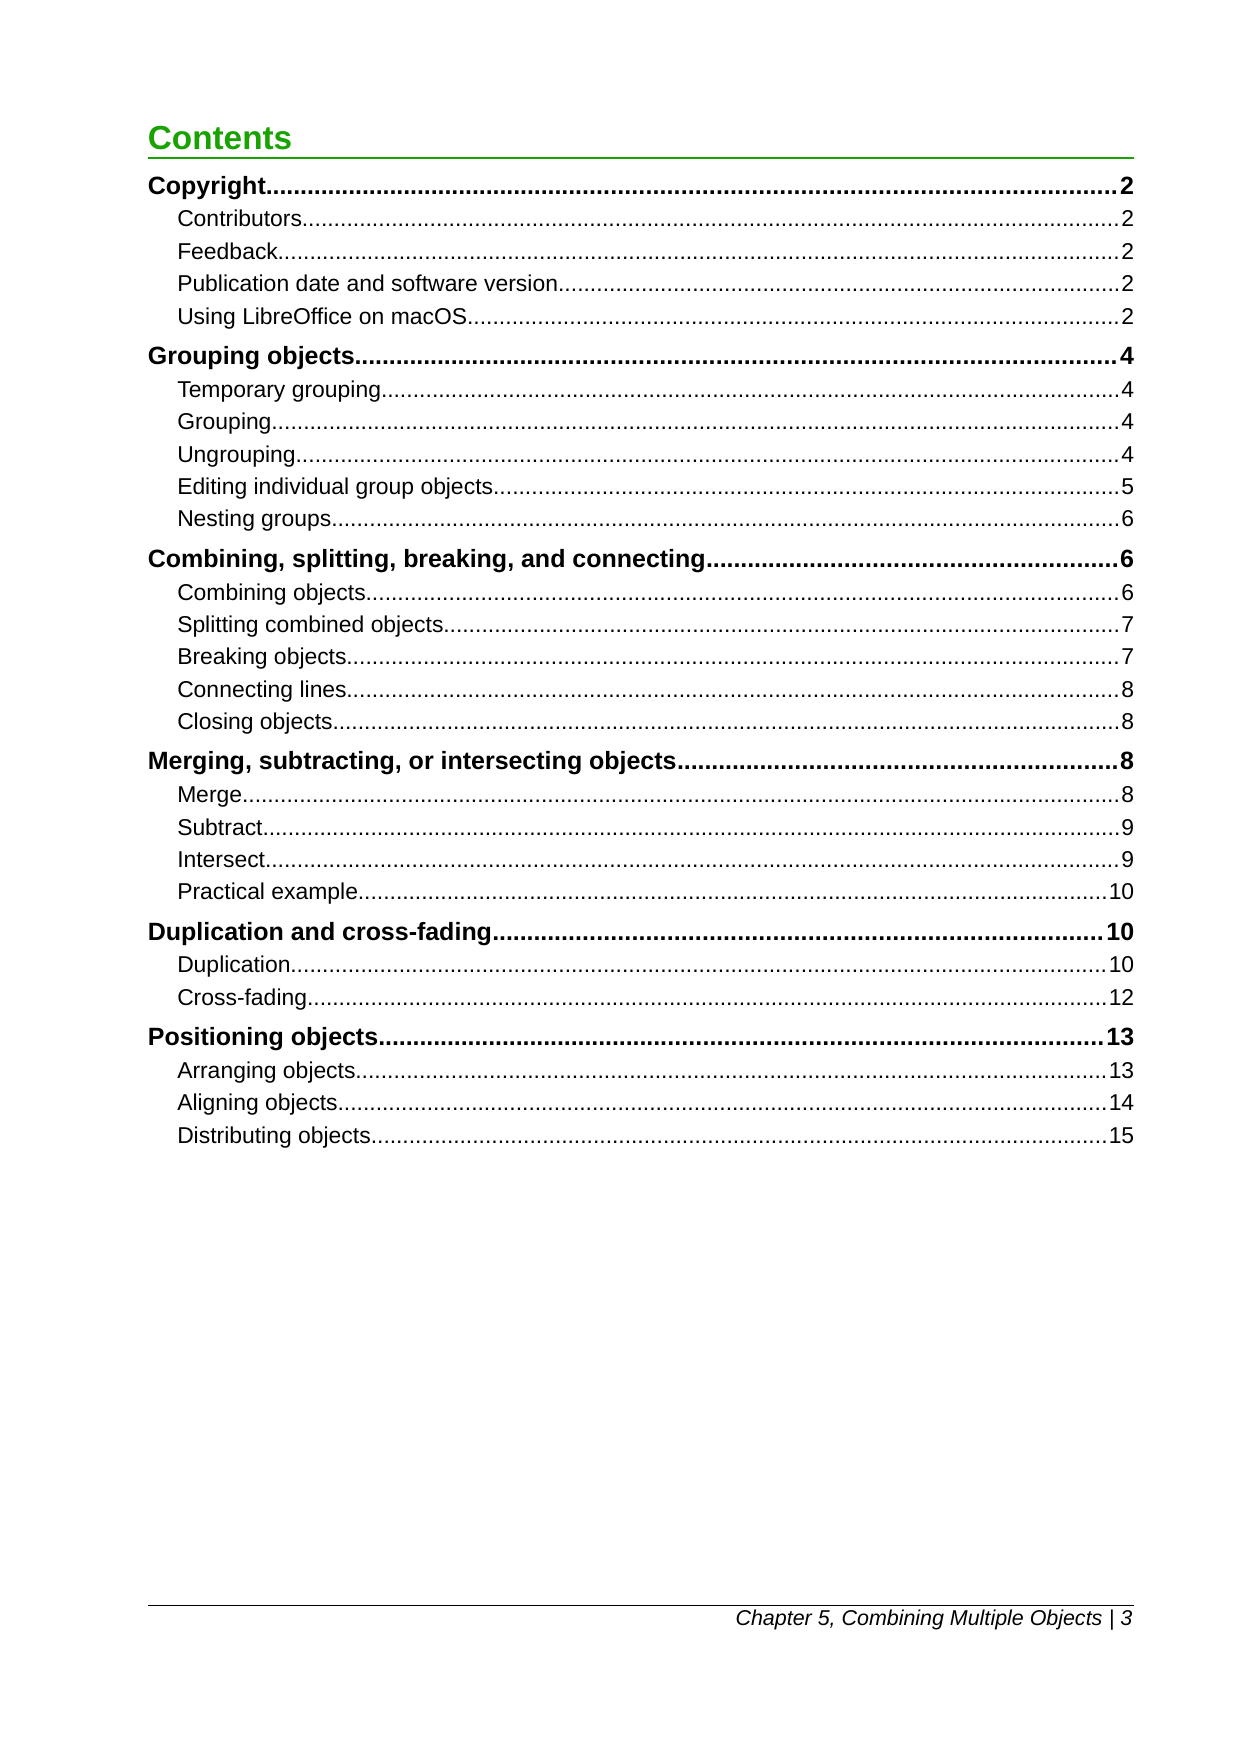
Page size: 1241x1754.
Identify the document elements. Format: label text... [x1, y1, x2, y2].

text Positioning objects 13 [148, 1022, 1134, 1051]
text Merging, subtracting, or intersecting objects 8 [148, 746, 1134, 775]
text Using LibreOffice on macOS 2 [177, 303, 1134, 329]
text Connecting lines 8 [177, 676, 1134, 702]
text Closing objects 8 [177, 708, 1134, 734]
text Ungrouping 4 [177, 441, 1134, 467]
text Intersect 9 [177, 846, 1134, 872]
text Duplication 10 [177, 951, 1134, 978]
text Cross-fading 12 [177, 984, 1134, 1010]
text Copyright 2 [148, 171, 1134, 199]
text Breaking objects 7 [177, 643, 1134, 669]
text Publication date and software version 2 [177, 270, 1134, 297]
text Merge 8 [177, 781, 1134, 807]
text Aligning objects 14 [177, 1089, 1134, 1116]
text Combining, splitting, breaking, and connecting 6 [148, 544, 1134, 572]
text Temporary grouping 4 [177, 376, 1134, 402]
text Practical example 10 [177, 878, 1134, 905]
text Subtract 9 [177, 813, 1134, 840]
subtitle Contents [148, 118, 1134, 157]
text Contributors 2 [177, 205, 1134, 232]
text Duplication and cross-fading 10 [148, 917, 1134, 945]
text Editing individual group objects 5 [177, 473, 1134, 499]
text Distributing objects 15 [177, 1122, 1134, 1148]
text Combining objects 6 [177, 578, 1134, 605]
text Splitting combined objects 7 [177, 611, 1134, 637]
text Nesting groups 6 [177, 505, 1134, 532]
text Grouping 4 [177, 408, 1134, 434]
text Feedback 2 [177, 238, 1134, 264]
text Arranging objects 13 [177, 1057, 1134, 1083]
text Grouping objects 4 [148, 341, 1134, 370]
